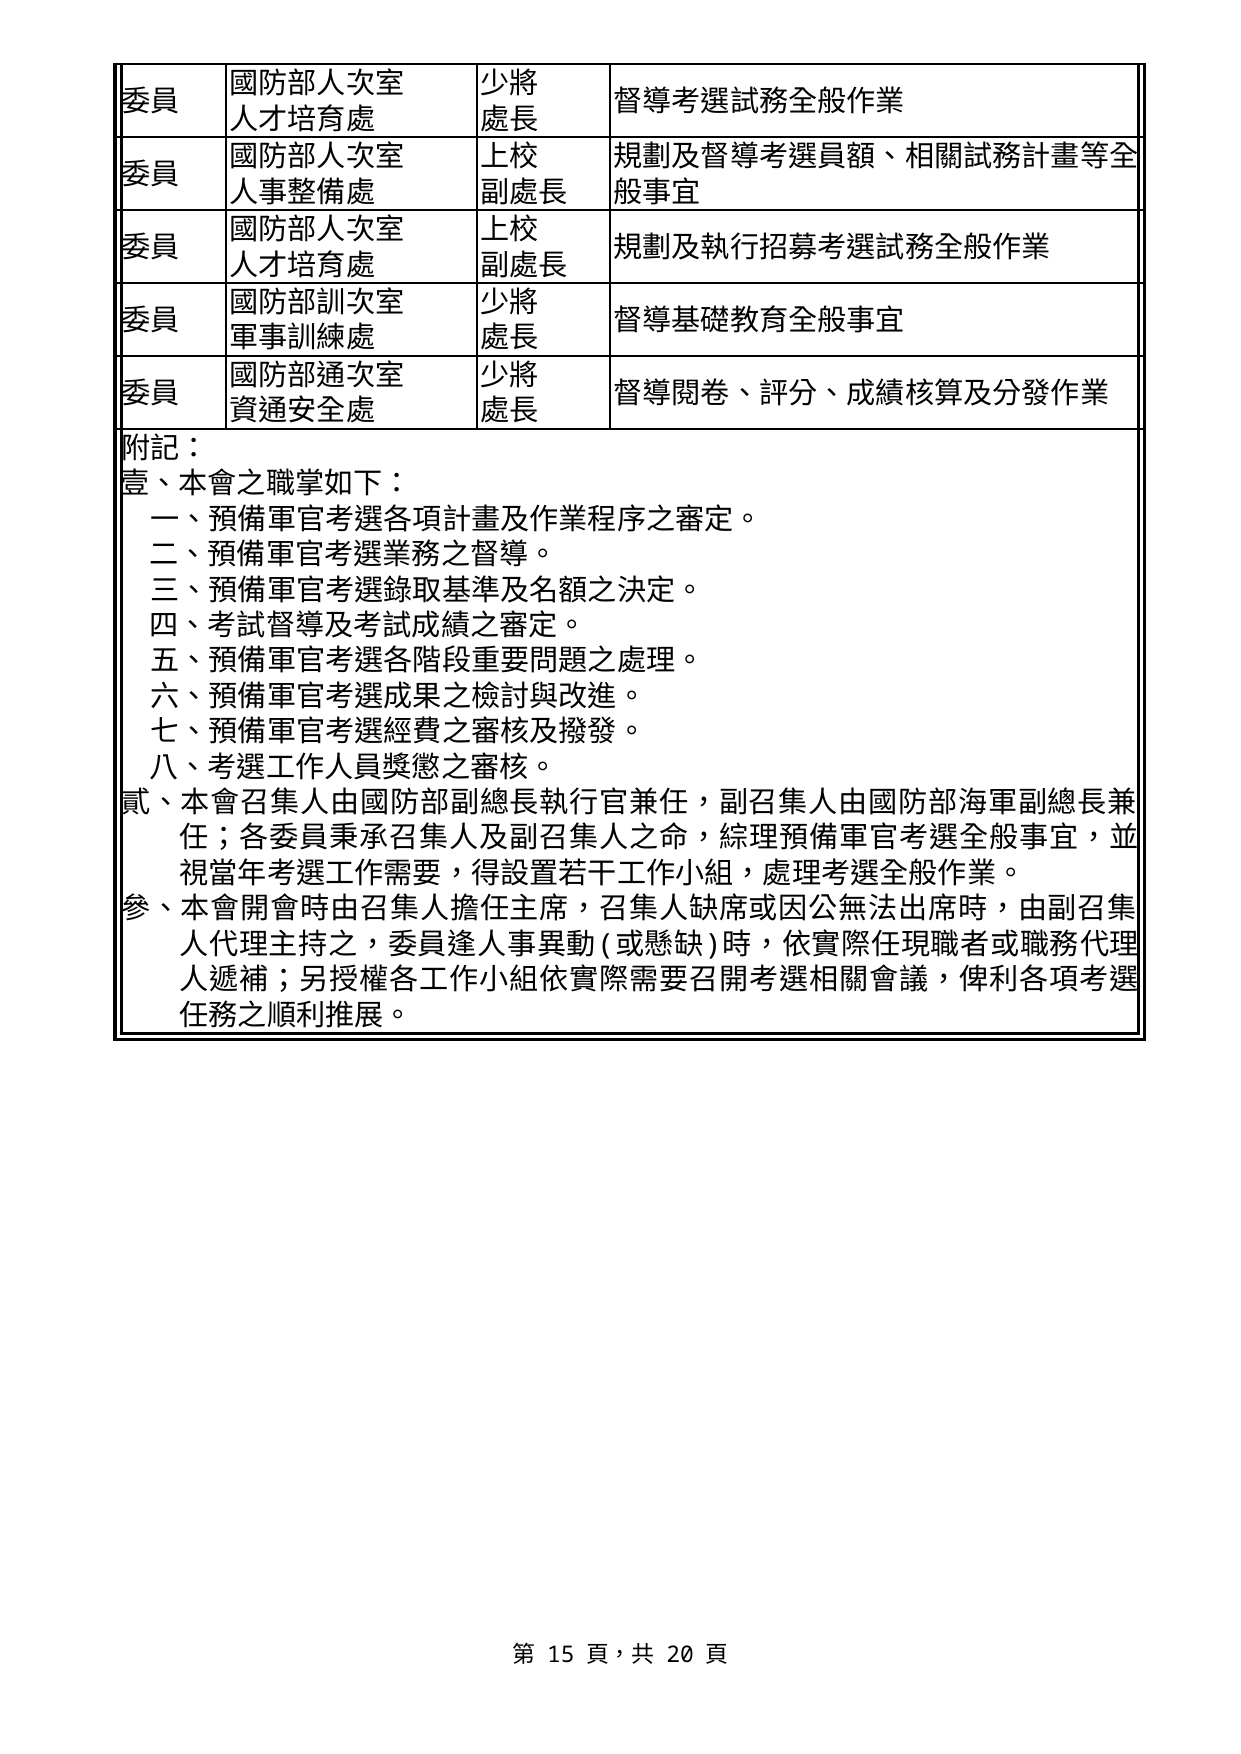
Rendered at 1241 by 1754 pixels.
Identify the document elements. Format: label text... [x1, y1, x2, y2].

table_cell 上校 副處長 [478, 138, 609, 209]
table_cell 少將 處長 [478, 357, 609, 428]
table_cell 督導閱卷、評分、成績核算及分發作業 [611, 357, 1137, 428]
table_cell 委員 [123, 65, 225, 136]
table_cell 委員 [123, 211, 225, 282]
table_cell 少將 處長 [478, 65, 609, 136]
table_cell 附記： 壹、本會之職掌如下： 一、預備軍官考選各項計畫及作業程序之審定。 二、預備軍官考選業務之督導。 三、預備軍官考選錄取基準及名額之決定。 四、考試督導及考試成績之審定。 五、預備軍官考選各階段重要問題之處理。 六、預備軍官考選成果之檢討與改進。 七、預備軍官考選經費之審核及撥發。 八、考選工作人員獎懲之審核。 貳、本會召集人由國防部副總長執行官兼任，副召集人由國防部海軍副總長兼任；各委員秉承召集人及副召集人之命，綜理預備軍官考選全般事宜，並視當年考選工作需要，得設置若干工作小組，處理考選全般作業。 參、本會開會時由召集人擔任主席，召集人缺席或因公無法出席時，由副召集人代理主持之，委員逢人事異動(或懸缺)時，依實際任現職者或職務代理人遞補；另授權各工作小組依實際需要召開考選相關會議，俾利各項考選任務之順利推展。 [123, 430, 1137, 1032]
table_cell 規劃及督導考選員額、相關試務計畫等全般事宜 [611, 138, 1137, 209]
table_cell 上校 副處長 [478, 211, 609, 282]
table_cell 督導基礎教育全般事宜 [611, 284, 1137, 355]
table_cell 督導考選試務全般作業 [611, 65, 1137, 136]
table_cell 委員 [123, 138, 225, 209]
table_cell 國防部通次室 資通安全處 [227, 357, 476, 428]
table_cell 國防部人次室 人才培育處 [227, 65, 476, 136]
table_cell 委員 [123, 284, 225, 355]
table_cell 國防部人次室 人才培育處 [227, 211, 476, 282]
table_cell 委員 [123, 357, 225, 428]
table_cell 國防部人次室 人事整備處 [227, 138, 476, 209]
table_cell 國防部訓次室 軍事訓練處 [227, 284, 476, 355]
table_cell 規劃及執行招募考選試務全般作業 [611, 211, 1137, 282]
table_cell 少將 處長 [478, 284, 609, 355]
